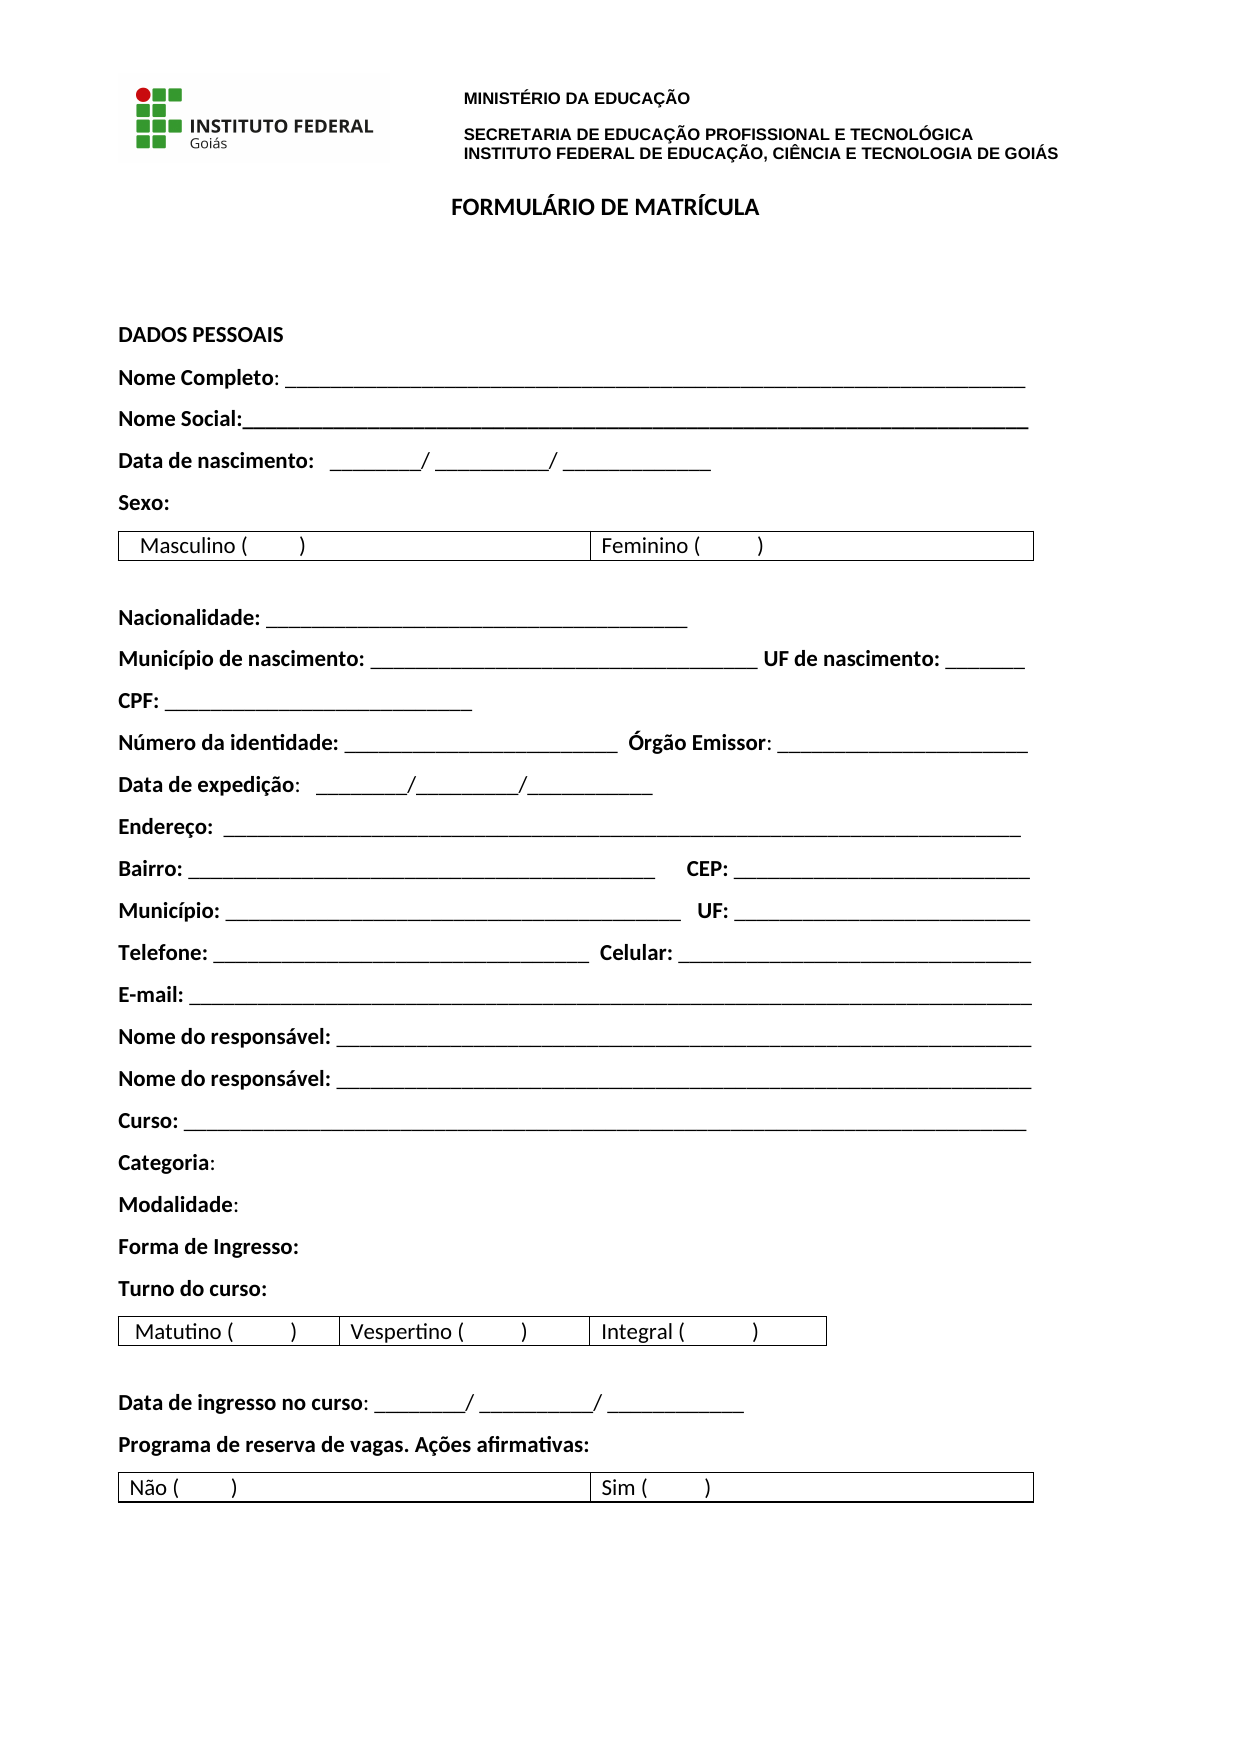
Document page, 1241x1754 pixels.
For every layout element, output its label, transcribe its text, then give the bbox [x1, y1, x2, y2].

text Nome do responsável: _____________________________________________________________ [118, 1064, 1093, 1092]
text Data de ingresso no curso: ________/ __________/ ____________ [118, 1388, 1093, 1416]
text E-mail: __________________________________________________________________________ [118, 980, 1093, 1008]
table_header Integral ( ) [590, 1317, 826, 1345]
text Número da identidade: ________________________ Órgão Emissor: ______________________ [118, 728, 1093, 757]
table_header Vespertino ( ) [340, 1317, 589, 1345]
text Endereço: ______________________________________________________________________ [118, 812, 1093, 841]
text Categoria: [118, 1148, 1093, 1176]
text Nome do responsável: _____________________________________________________________ [118, 1022, 1122, 1050]
table_header Não ( ) [119, 1473, 590, 1501]
text Nome Social:_____________________________________________________________________ [118, 404, 1093, 433]
text Turno do curso: [118, 1274, 1093, 1302]
table_header Matutino ( ) [119, 1317, 339, 1345]
text Curso: __________________________________________________________________________ [118, 1106, 1093, 1134]
table_header Feminino ( ) [591, 532, 1033, 559]
text Programa de reserva de vagas. Ações afirmativas: [118, 1430, 1093, 1458]
table_header Sim ( ) [591, 1473, 1033, 1501]
table_header Masculino ( ) [119, 532, 590, 559]
text CPF: ___________________________ [118, 687, 1093, 714]
text Nome Completo: _________________________________________________________________ [118, 363, 1093, 391]
text FORMULÁRIO DE MATRÍCULA [118, 191, 1093, 221]
text Data de nascimento: ________/ __________/ _____________ [118, 447, 1093, 474]
text Bairro: _________________________________________ CEP: __________________________ [118, 854, 1093, 882]
text Sexo: [118, 488, 1093, 517]
text Município: ________________________________________ UF: __________________________ [118, 896, 1093, 924]
text Telefone: _________________________________ Celular: _______________________________ [118, 938, 1093, 966]
text Nacionalidade: _____________________________________ [118, 603, 1093, 631]
picture [118, 73, 390, 163]
text Município de nascimento: __________________________________ UF de nascimento: _______ [118, 644, 1048, 673]
text Data de expedição: ________/_________/___________ [118, 771, 1093, 798]
text DADOS PESSOAIS [118, 321, 1093, 349]
text Forma de Ingresso: [118, 1232, 1093, 1260]
text Modalidade: [118, 1190, 1093, 1218]
